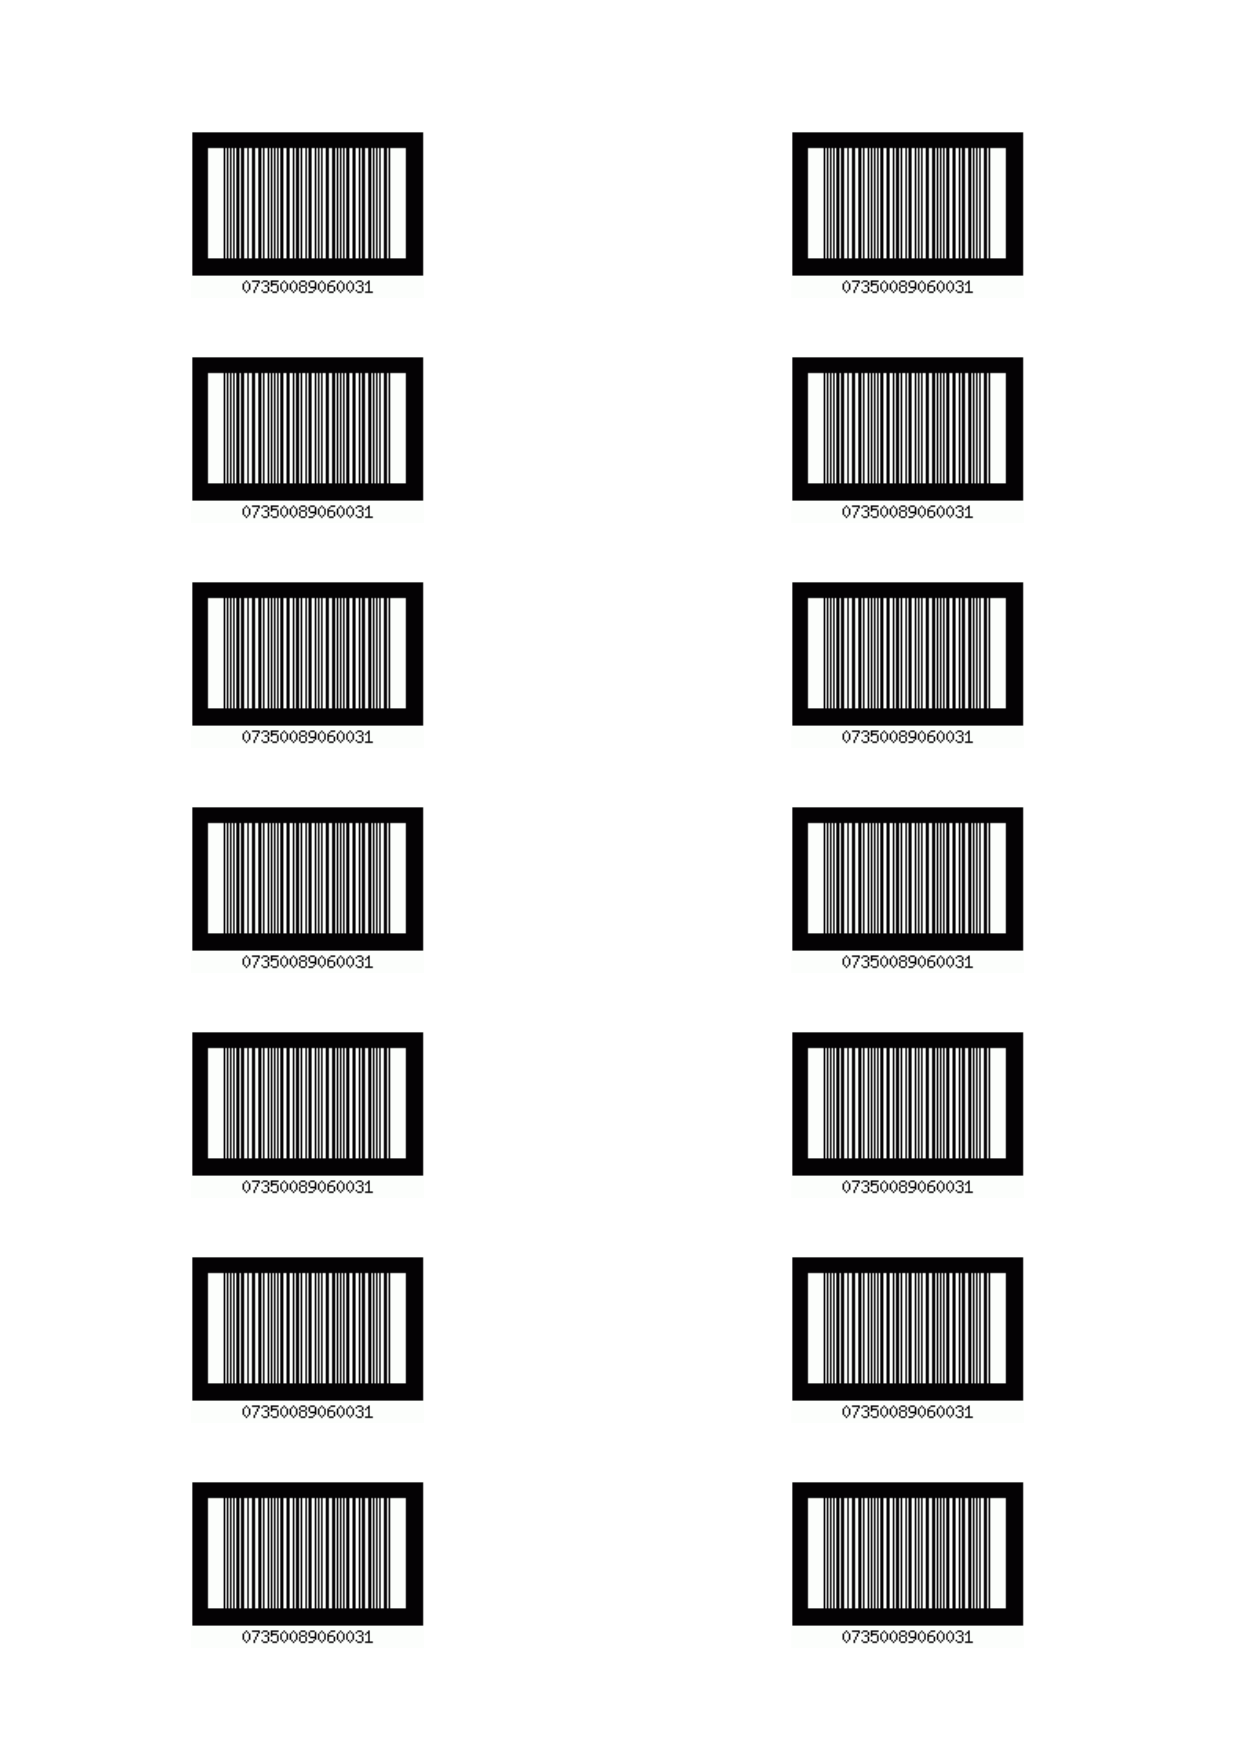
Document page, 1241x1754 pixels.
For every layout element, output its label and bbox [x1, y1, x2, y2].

picture [791, 806, 1024, 973]
picture [191, 356, 424, 523]
picture [191, 1031, 424, 1198]
picture [191, 1481, 424, 1648]
picture [791, 131, 1024, 298]
picture [791, 1481, 1024, 1648]
picture [191, 131, 424, 298]
picture [191, 581, 424, 748]
picture [791, 581, 1024, 748]
picture [791, 356, 1024, 523]
picture [791, 1256, 1024, 1423]
picture [191, 1256, 424, 1423]
picture [791, 1031, 1024, 1198]
picture [191, 806, 424, 973]
